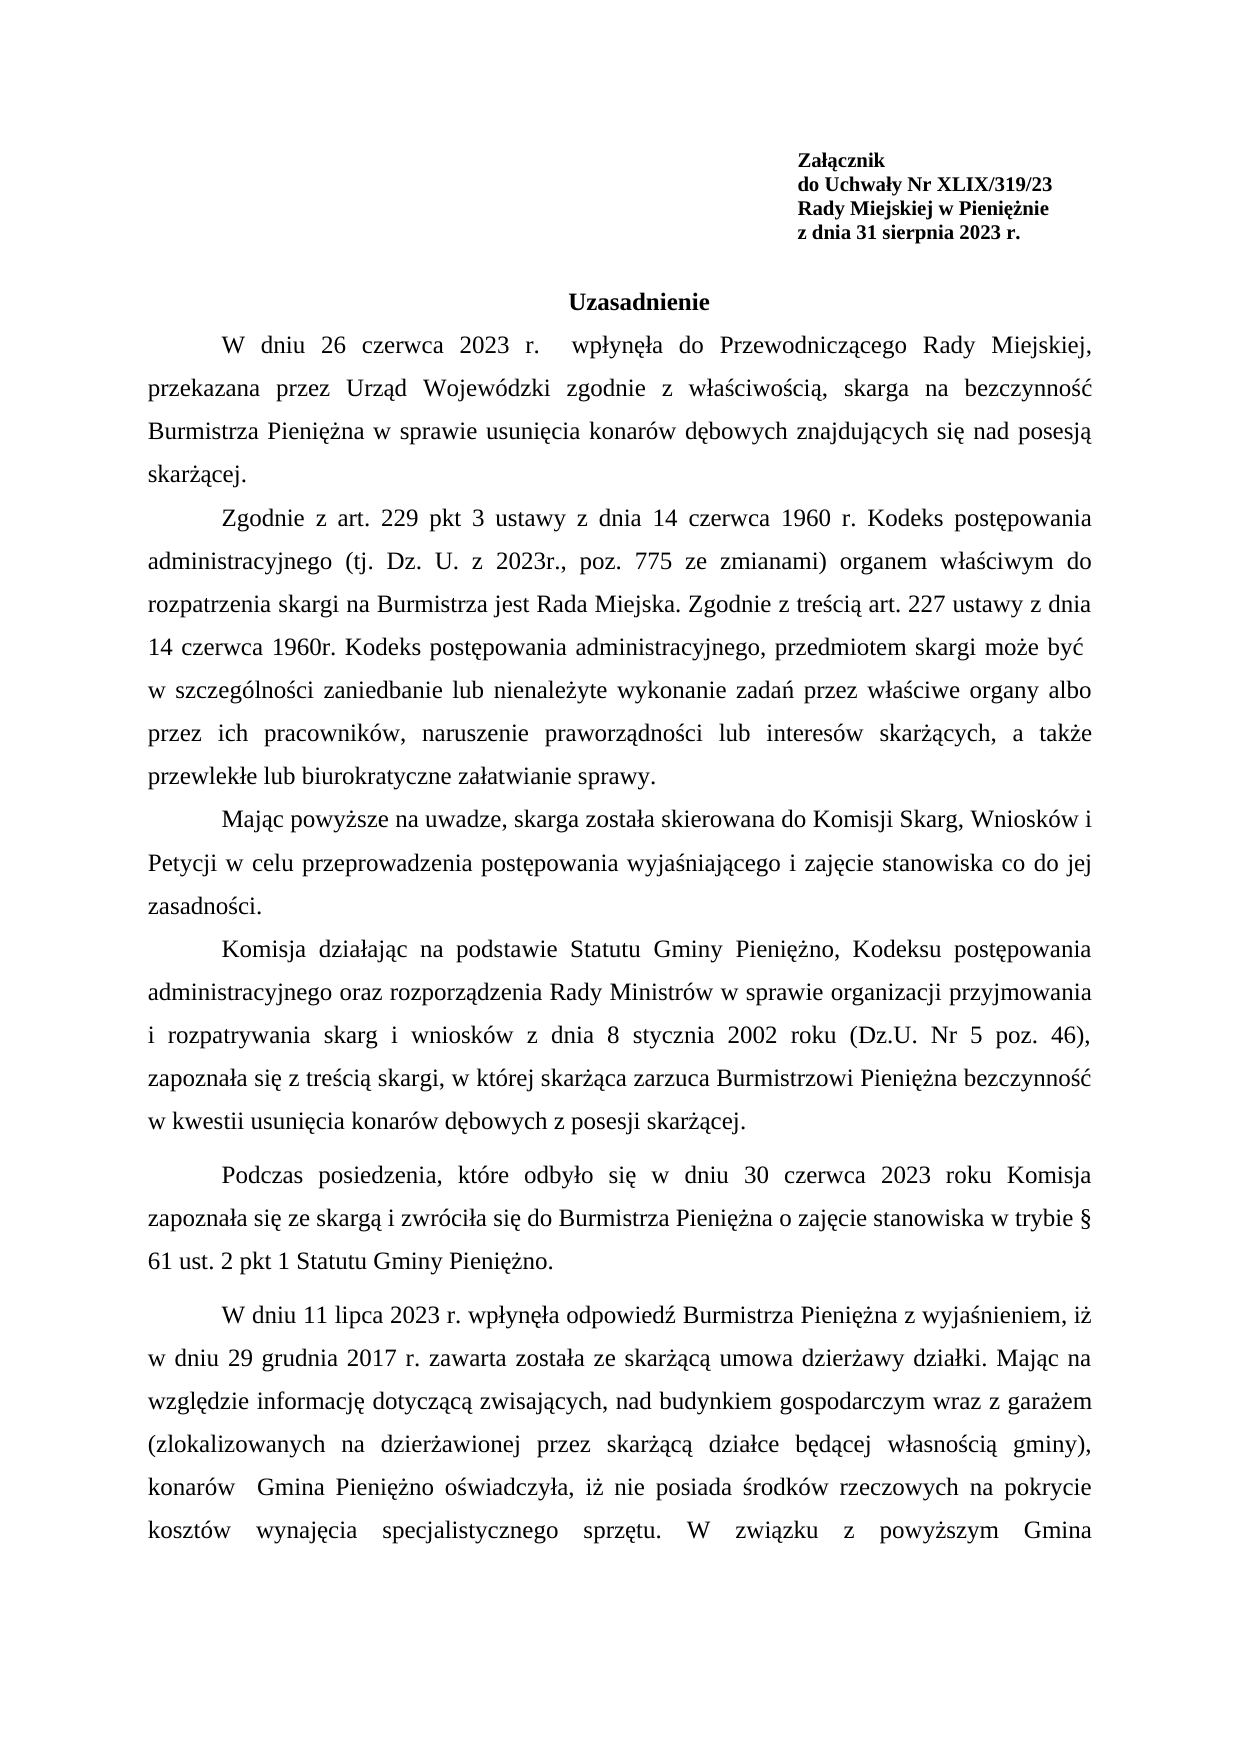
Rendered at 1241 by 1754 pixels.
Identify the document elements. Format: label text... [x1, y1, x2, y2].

text z dnia 31 sierpnia 2023 r. [148, 220, 1093, 244]
text Podczas posiedzenia, które odbyło się w dniu 30 czerwca 2023 roku Komisja zapoznała się ze skargą i zwróciła się do Burmistrza Pieniężna o zajęcie stanowiska w trybie § 61 ust. 2 pkt 1 Statutu Gminy Pieniężno. [148, 1160, 1093, 1275]
text Mając powyższe na uwadze, skarga została skierowana do Komisji Skarg, Wniosków i Petycji w celu przeprowadzenia postępowania wyjaśniającego i zajęcie stanowiska co do jej zasadności. [148, 804, 1093, 919]
text Rady Miejskiej w Pieniężnie [148, 196, 1093, 220]
text Załącznik [148, 148, 1093, 172]
text Zgodnie z art. 229 pkt 3 ustawy z dnia 14 czerwca 1960 r. Kodeks postępowania administracyjnego (tj. Dz. U. z 2023r., poz. 775 ze zmianami) organem właściwym do rozpatrzenia skargi na Burmistrza jest Rada Miejska. Zgodnie z treścią art. 227 ustawy z dnia 14 czerwca 1960r. Kodeks postępowania administracyjnego, przedmiotem skargi może być w szczególności zaniedbanie lub nienależyte wykonanie zadań przez właściwe organy albo przez ich pracowników, naruszenie praworządności lub interesów skarżących, a także przewlekłe lub biurokratyczne załatwianie sprawy. [148, 503, 1093, 790]
text W dniu 26 czerwca 2023 r. wpłynęła do Przewodniczącego Rady Miejskiej, przekazana przez Urząd Wojewódzki zgodnie z właściwością, skarga na bezczynność Burmistrza Pieniężna w sprawie usunięcia konarów dębowych znajdujących się nad posesją skarżącej. [148, 330, 1093, 488]
text Komisja działając na podstawie Statutu Gminy Pieniężno, Kodeksu postępowania administracyjnego oraz rozporządzenia Rady Ministrów w sprawie organizacji przyjmowania i rozpatrywania skarg i wniosków z dnia 8 stycznia 2002 roku (Dz.U. Nr 5 poz. 46), zapoznała się z treścią skargi, w której skarżąca zarzuca Burmistrzowi Pieniężna bezczynność w kwestii usunięcia konarów dębowych z posesji skarżącej. [148, 934, 1093, 1135]
text do Uchwały Nr XLIX/319/23 [148, 172, 1093, 196]
text W dniu 11 lipca 2023 r. wpłynęła odpowiedź Burmistrza Pieniężna z wyjaśnieniem, iż w dniu 29 grudnia 2017 r. zawarta została ze skarżącą umowa dzierżawy działki. Mając na względzie informację dotyczącą zwisających, nad budynkiem gospodarczym wraz z garażem (zlokalizowanych na dzierżawionej przez skarżącą działce będącej własnością gminy), konarów Gmina Pieniężno oświadczyła, iż nie posiada środków rzeczowych na pokrycie kosztów wynajęcia specjalistycznego sprzętu. W związku z powyższym Gmina [148, 1300, 1093, 1544]
text Uzasadnienie [148, 287, 1093, 316]
